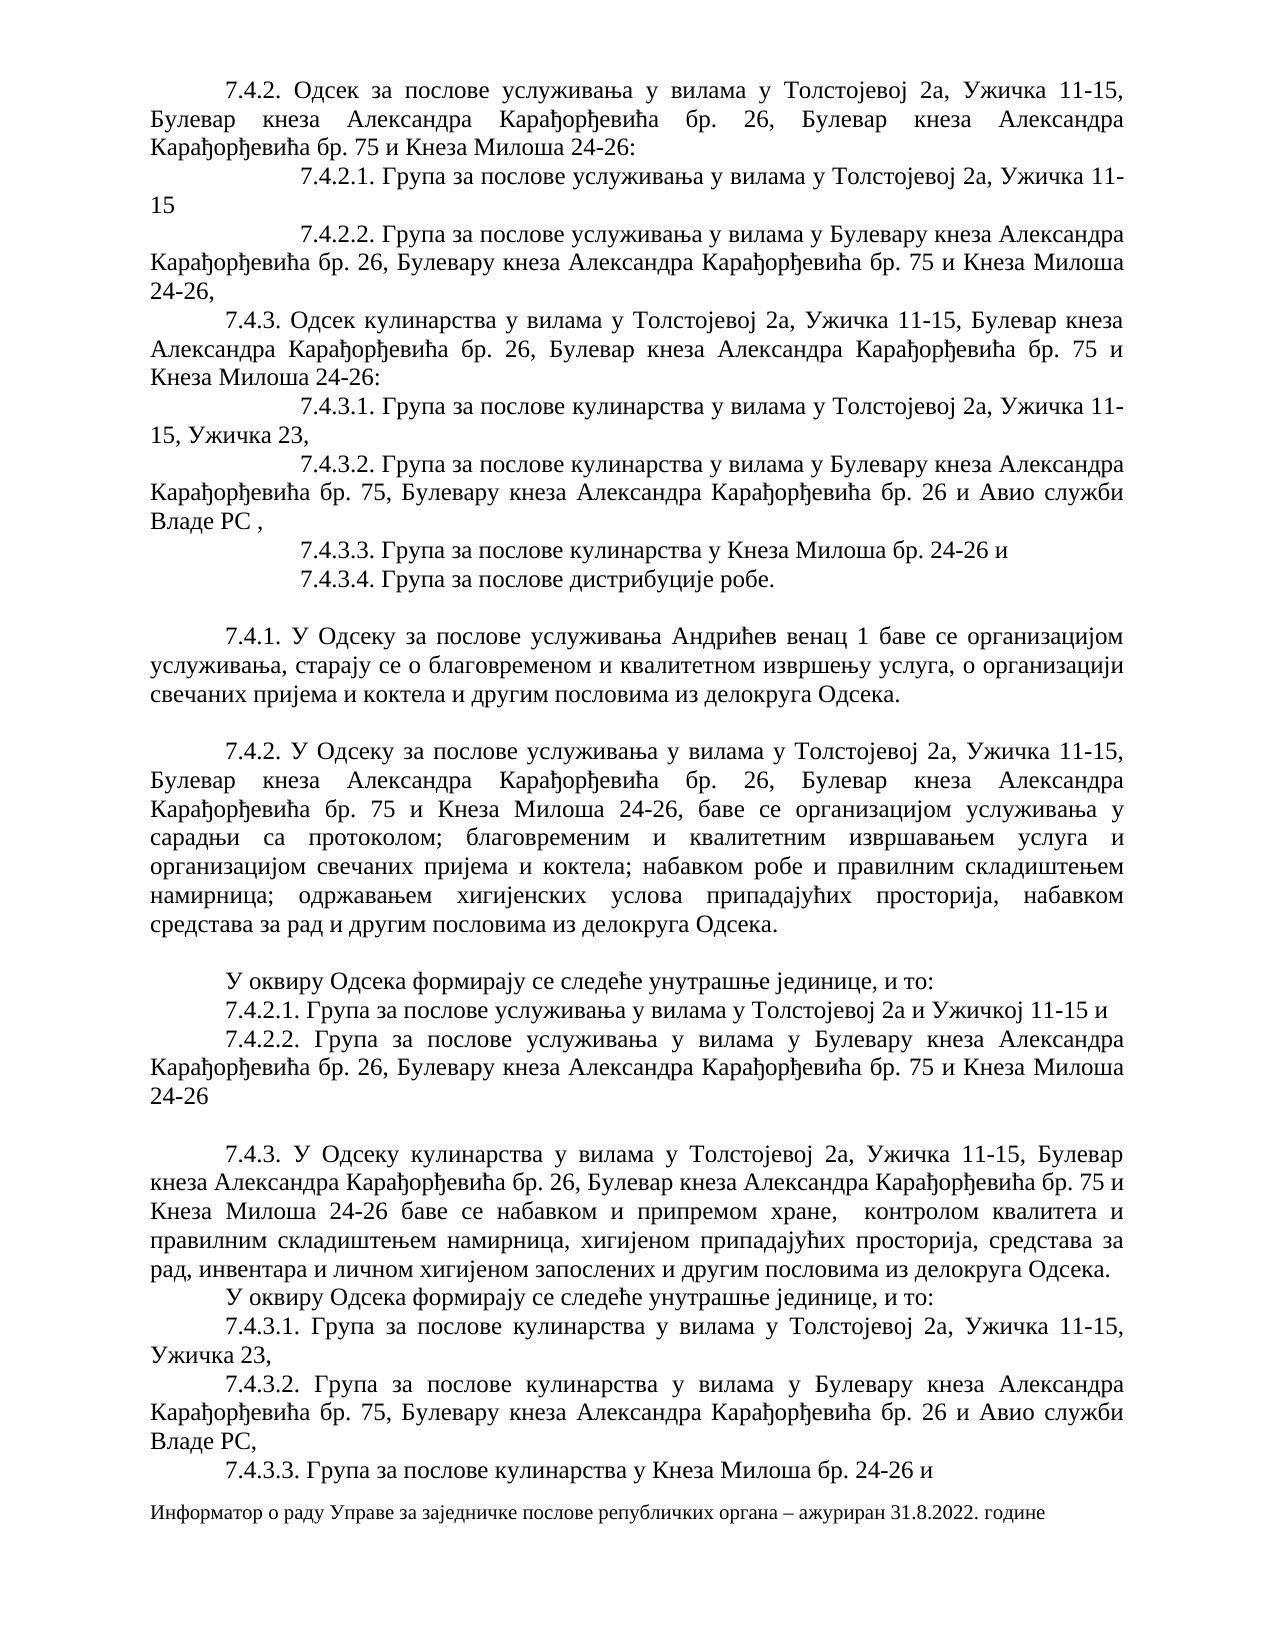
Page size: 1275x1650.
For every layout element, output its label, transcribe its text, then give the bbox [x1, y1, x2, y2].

text 7.4.3.2. Група за послове кулинарства у вилама у Булевару кнеза Александра Карађорђевића бр. 75, Булевару кнеза Александра Карађорђевића бр. 26 и Авио служби Владе РС , [150, 449, 1125, 535]
text 7.4.2. Одсек за послове услуживања у вилама у Толстојевој 2а, Ужичка 11-15, Булевар кнеза Александра Карађорђевића бр. 26, Булевар кнеза Александра Карађорђевића бр. 75 и Кнеза Милоша 24-26: [150, 75, 1125, 161]
text 7.4.2.2. Група за послове услуживања у вилама у Булевару кнеза Александра Карађорђевића бр. 26, Булевару кнеза Александра Карађорђевића бр. 75 и Кнеза Милоша 24-26, [150, 219, 1125, 305]
text 7.4.3.1. Група за послове кулинарства у вилама у Толстојевој 2а, Ужичка 11-15, Ужичка 23, [150, 1311, 1125, 1369]
text 7.4.2.2. Група за послове услуживања у вилама у Булевару кнеза Александра Карађорђевића бр. 26, Булевару кнеза Александра Карађорђевића бр. 75 и Кнеза Милоша 24-26 [150, 1024, 1125, 1110]
text У оквиру Одсека формирају се следеће унутрашње јединице, и то: [150, 966, 1125, 995]
text 7.4.3. У Одсеку кулинарства у вилама у Толстојевој 2а, Ужичка 11-15, Булевар кнеза Александра Карађорђевића бр. 26, Булевар кнеза Александра Карађорђевића бр. 75 и Кнеза Милоша 24-26 баве се набавком и припремом хране, контролом квалитета и правилним складиштењем намирница, хигијеном припадајућих просторија, средстава за рад, инвентара и личном хигијеном запослених и другим пословима из делокруга Одсека. [150, 1139, 1125, 1282]
text 7.4.2.1. Група за послове услуживања у вилама у Толстојевој 2а, Ужичка 11-15 [150, 161, 1125, 219]
text 7.4.2. У Одсеку за послове услуживања у вилама у Толстојевој 2а, Ужичка 11-15, Булевар кнеза Александра Карађорђевића бр. 26, Булевар кнеза Александра Карађорђевића бр. 75 и Кнеза Милоша 24-26, баве се организацијом услуживања у сарадњи са протоколом; благовременим и квалитетним извршавањем услуга и организацијом свечаних пријема и коктела; набавком робе и правилним складиштењем намирница; одржавањем хигијенских услова припадајућих просторија, набавком средстава за рад и другим пословима из делокруга Одсека. [150, 736, 1125, 937]
text У оквиру Одсека формирају се следеће унутрашње јединице, и то: [150, 1282, 1125, 1311]
text 7.4.3.3. Група за послове кулинарства у Кнеза Милоша бр. 24-26 и [150, 1455, 1125, 1484]
text 7.4.3.2. Група за послове кулинарства у вилама у Булевару кнеза Александра Карађорђевића бр. 75, Булевару кнеза Александра Карађорђевића бр. 26 и Авио служби Владе РС, [150, 1369, 1125, 1455]
text 7.4.1. У Одсеку за послове услуживања Андрићев венац 1 баве се организацијом услуживања, старају се о благовременом и квалитетном извршењу услуга, o организацији свечаних пријема и коктела и другим пословима из делокруга Одсека. [150, 621, 1125, 707]
text 7.4.3.4. Група за послове дистрибуције робе. [150, 564, 1125, 592]
text 7.4.3. Одсек кулинарства у вилама у Толстојевој 2а, Ужичка 11-15, Булевар кнеза Александра Карађорђевића бр. 26, Булевар кнеза Александра Карађорђевића бр. 75 и Кнеза Милоша 24-26: [150, 305, 1125, 391]
text 7.4.2.1. Група за послове услуживања у вилама у Толстојевој 2а и Ужичкој 11-15 и [150, 995, 1125, 1024]
text 7.4.3.3. Група за послове кулинарства у Кнеза Милоша бр. 24-26 и [150, 535, 1125, 564]
text 7.4.3.1. Група за послове кулинарства у вилама у Толстојевој 2а, Ужичка 11-15, Ужичка 23, [150, 391, 1125, 449]
